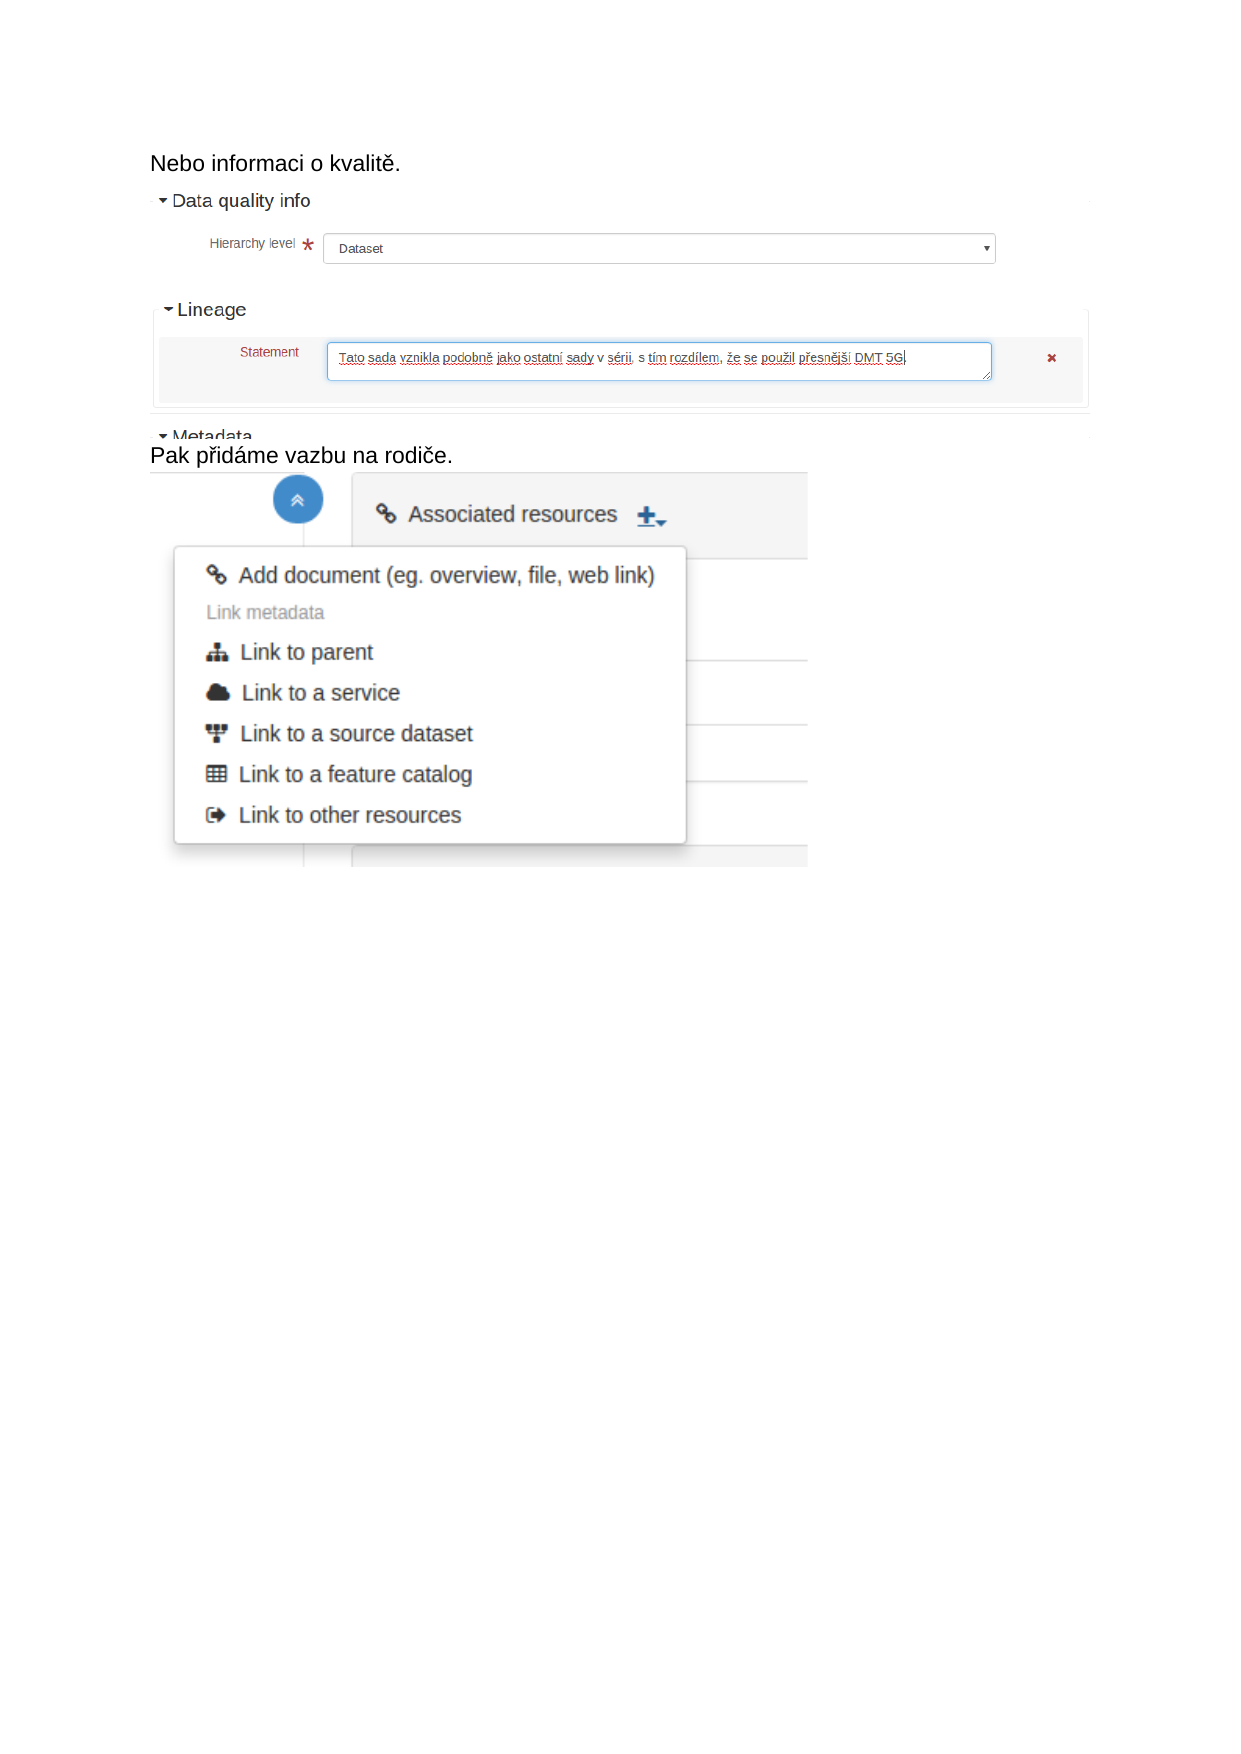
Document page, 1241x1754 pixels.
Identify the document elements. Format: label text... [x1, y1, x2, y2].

picture [150, 180, 1091, 439]
picture [150, 472, 808, 867]
text Nebo informaci o kvalitě. [150, 150, 1090, 176]
text Pak přidáme vazbu na rodiče. [150, 442, 1090, 469]
